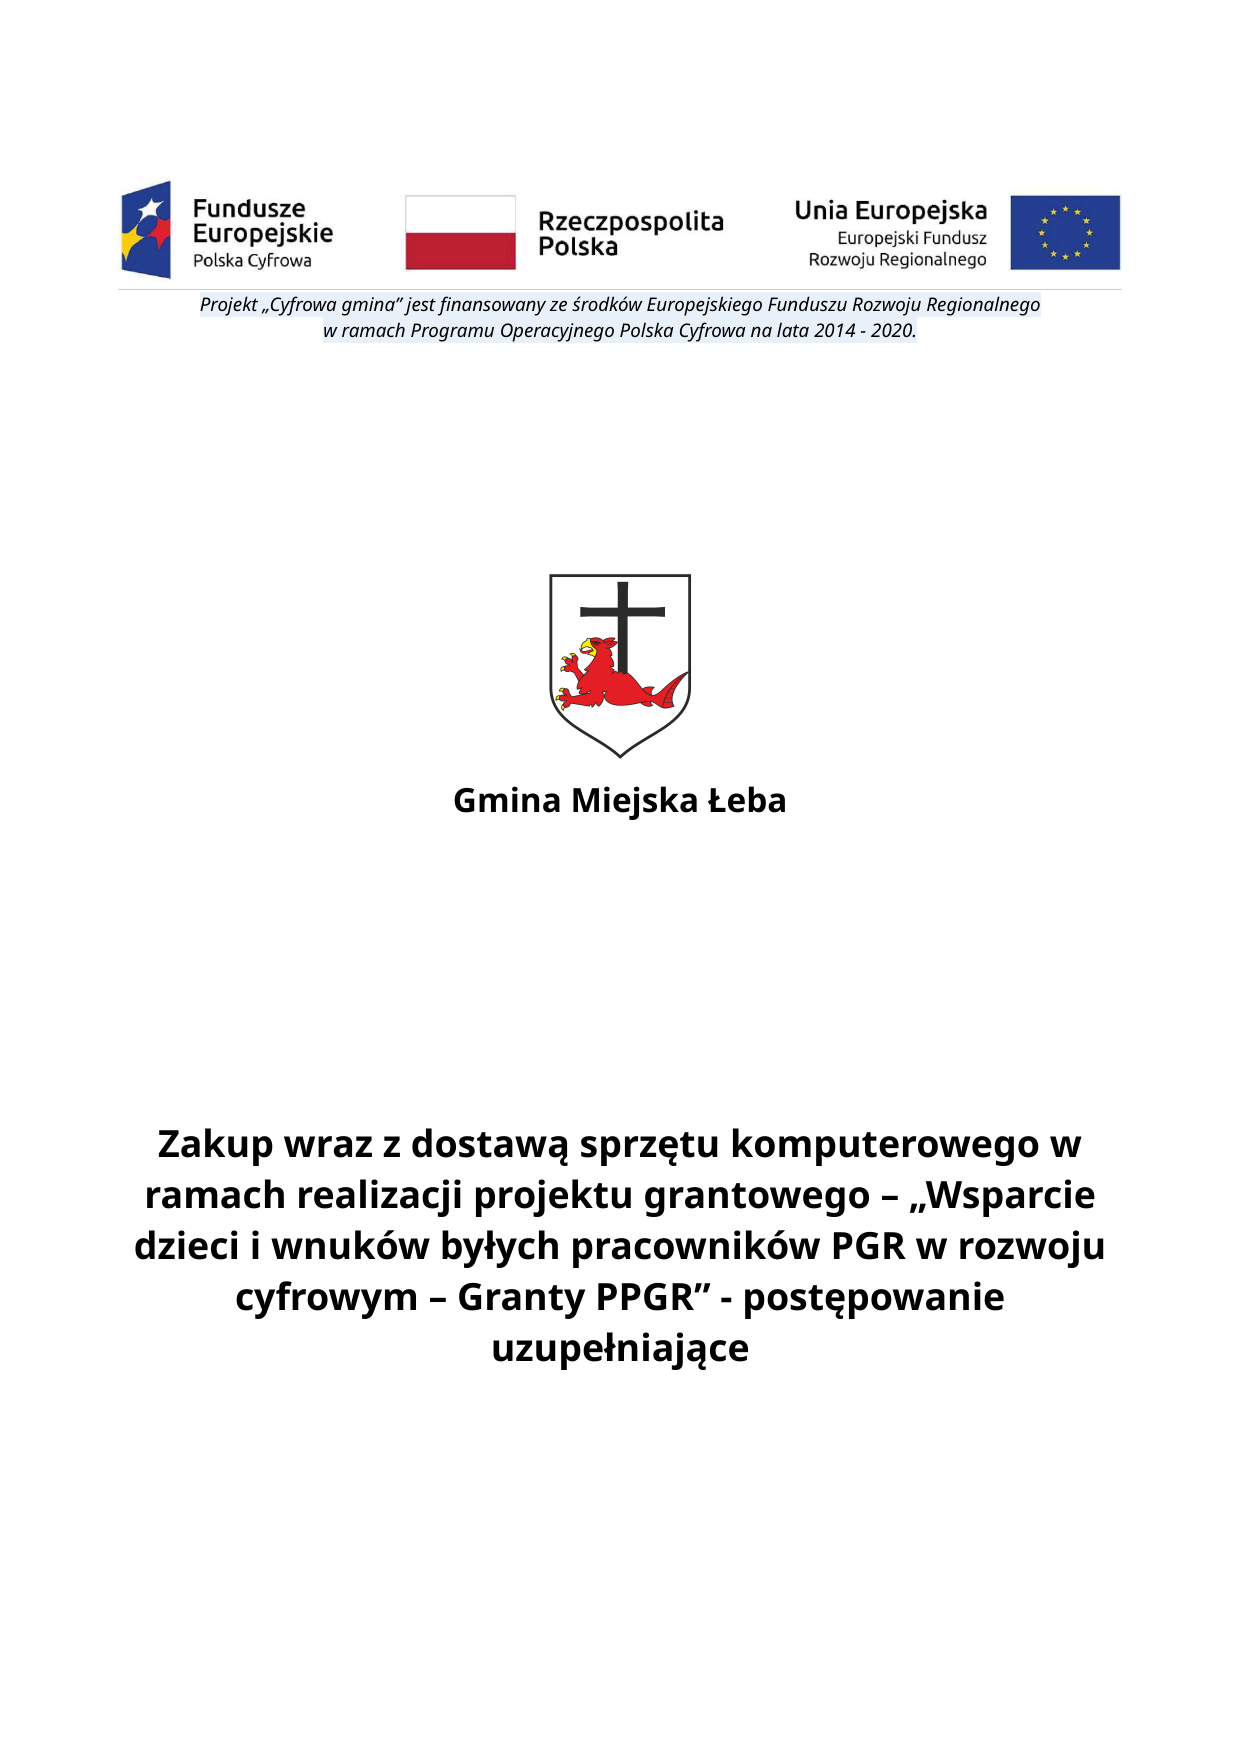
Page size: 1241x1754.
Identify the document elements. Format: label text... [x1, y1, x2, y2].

picture [546, 570, 694, 763]
text Projekt „Cyfrowa gmina” jest finansowany ze środków Europejskiego Funduszu Rozwoju Regionalnego w ramach Programu Operacyjnego Polska Cyfrowa na lata 2014 - 2020. [118, 290, 1122, 346]
text Zakup wraz z dostawą sprzętu komputerowego w ramach realizacji projektu grantowego – „Wsparcie dzieci i wnuków byłych pracowników PGR w rozwoju cyfrowym – Granty PPGR” - postępowanie uzupełniające [118, 1117, 1122, 1373]
picture [118, 177, 1123, 282]
text Gmina Miejska Łeba [118, 777, 1122, 822]
